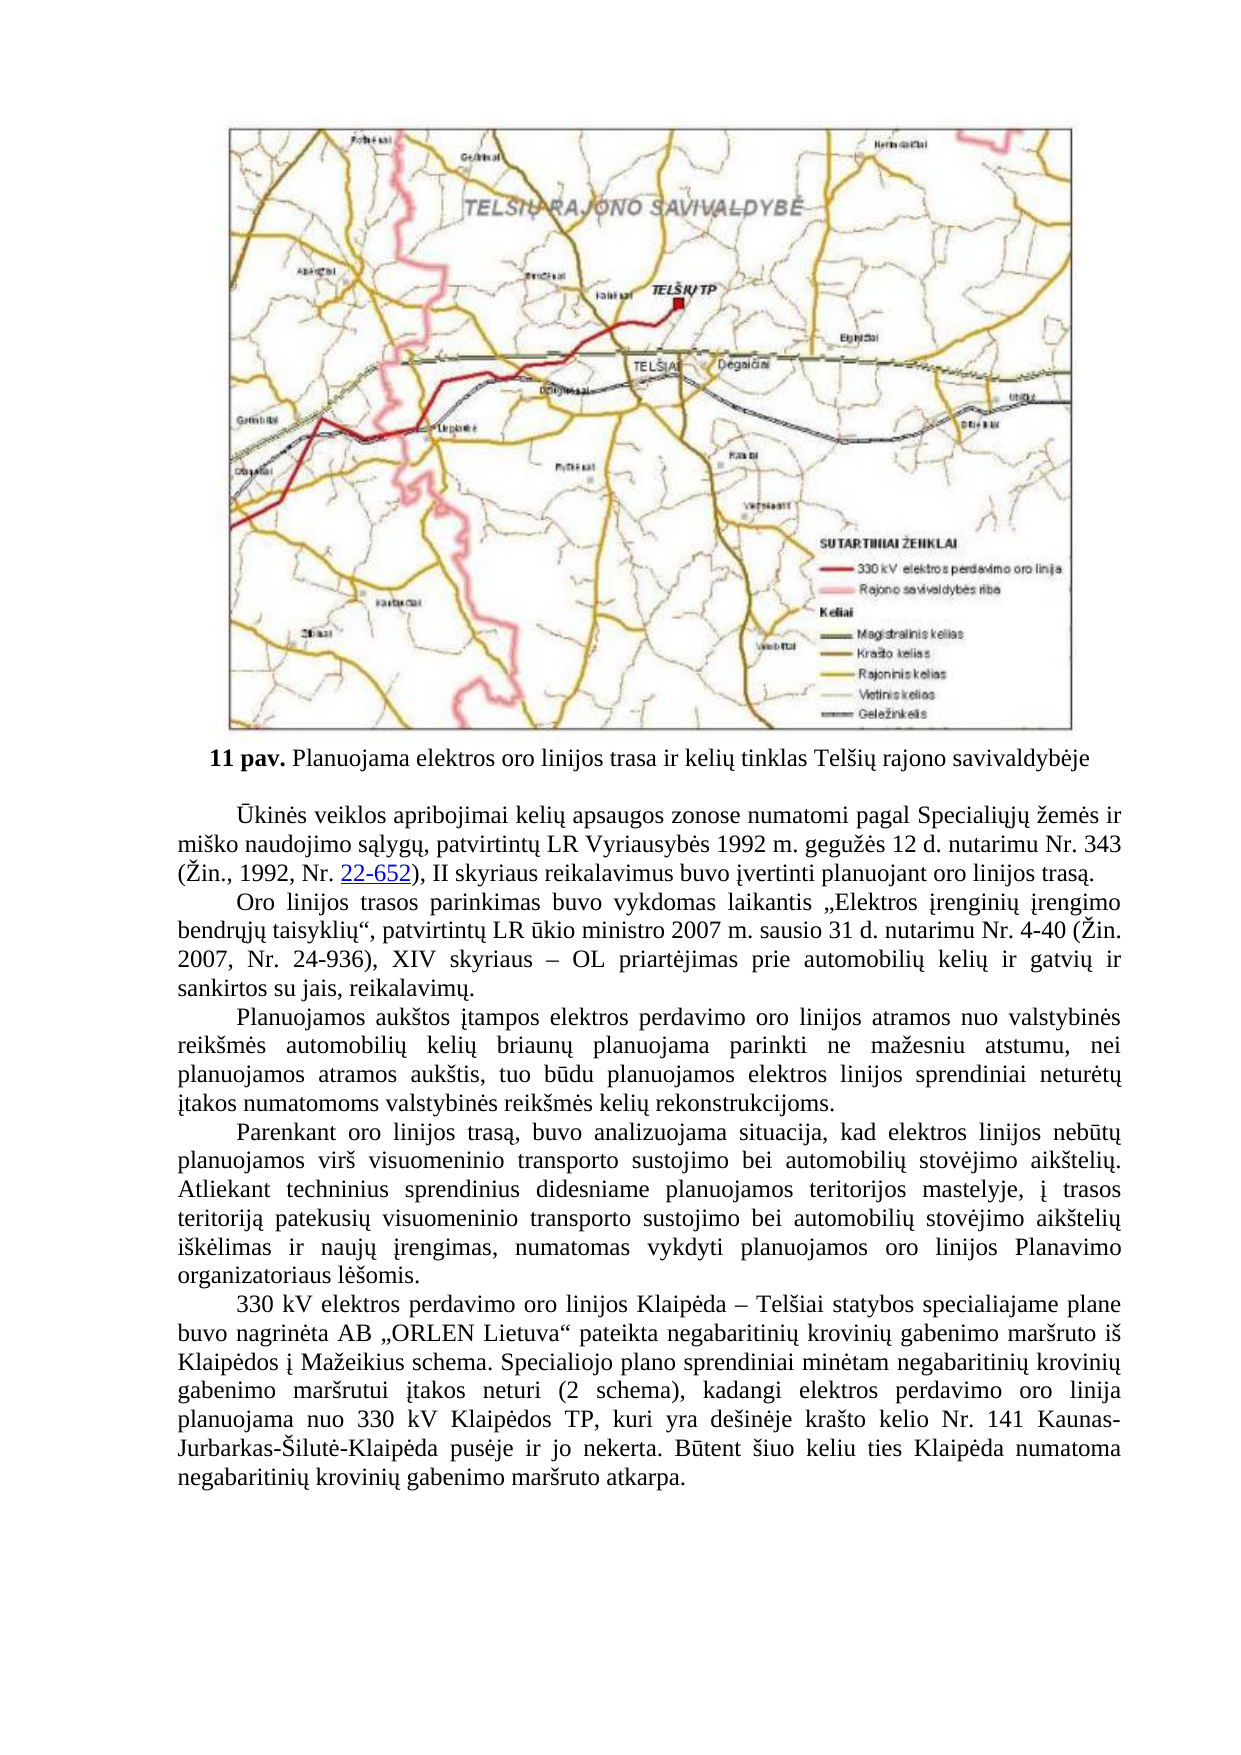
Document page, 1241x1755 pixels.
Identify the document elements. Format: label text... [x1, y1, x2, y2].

text Oro linijos trasos parinkimas buvo vykdomas laikantis „Elektros įrenginių įrengimo bendrųjų taisyklių“, patvirtintų LR ūkio ministro 2007 m. sausio 31 d. nutarimu Nr. 4-40 (Žin. 2007, Nr. 24-936), XIV skyriaus – OL priartėjimas prie automobilių kelių ir gatvių ir sankirtos su jais, reikalavimų. [177, 887, 1122, 1002]
text 11 pav. Planuojama elektros oro linijos trasa ir kelių tinklas Telšių rajono savivaldybėje [177, 743, 1122, 772]
text 330 kV elektros perdavimo oro linijos Klaipėda – Telšiai statybos specialiajame plane buvo nagrinėta AB „ORLEN Lietuva“ pateikta negabaritinių krovinių gabenimo maršruto iš Klaipėdos į Mažeikius schema. Specialiojo plano sprendiniai minėtam negabaritinių krovinių gabenimo maršrutui įtakos neturi (2 schema), kadangi elektros perdavimo oro linija planuojama nuo 330 kV Klaipėdos TP, kuri yra dešinėje krašto kelio Nr. 141 Kaunas-Jurbarkas-Šilutė-Klaipėda pusėje ir jo nekerta. Būtent šiuo keliu ties Klaipėda numatoma negabaritinių krovinių gabenimo maršruto atkarpa. [177, 1289, 1122, 1491]
text Ūkinės veiklos apribojimai kelių apsaugos zonose numatomi pagal Specialiųjų žemės ir miško naudojimo sąlygų, patvirtintų LR Vyriausybės 1992 m. gegužės 12 d. nutarimu Nr. 343 (Žin., 1992, Nr. 22-652), II skyriaus reikalavimus buvo įvertinti planuojant oro linijos trasą. [177, 801, 1122, 887]
text Planuojamos aukštos įtampos elektros perdavimo oro linijos atramos nuo valstybinės reikšmės automobilių kelių briaunų planuojama parinkti ne mažesniu atstumu, nei planuojamos atramos aukštis, tuo būdu planuojamos elektros linijos sprendiniai neturėtų įtakos numatomoms valstybinės reikšmės kelių rekonstrukcijoms. [177, 1002, 1122, 1117]
text Parenkant oro linijos trasą, buvo analizuojama situacija, kad elektros linijos nebūtų planuojamos virš visuomeninio transporto sustojimo bei automobilių stovėjimo aikštelių. Atliekant techninius sprendinius didesniame planuojamos teritorijos mastelyje, į trasos teritoriją patekusių visuomeninio transporto sustojimo bei automobilių stovėjimo aikštelių iškėlimas ir naujų įrengimas, numatomas vykdyti planuojamos oro linijos Planavimo organizatoriaus lėšomis. [177, 1117, 1122, 1289]
